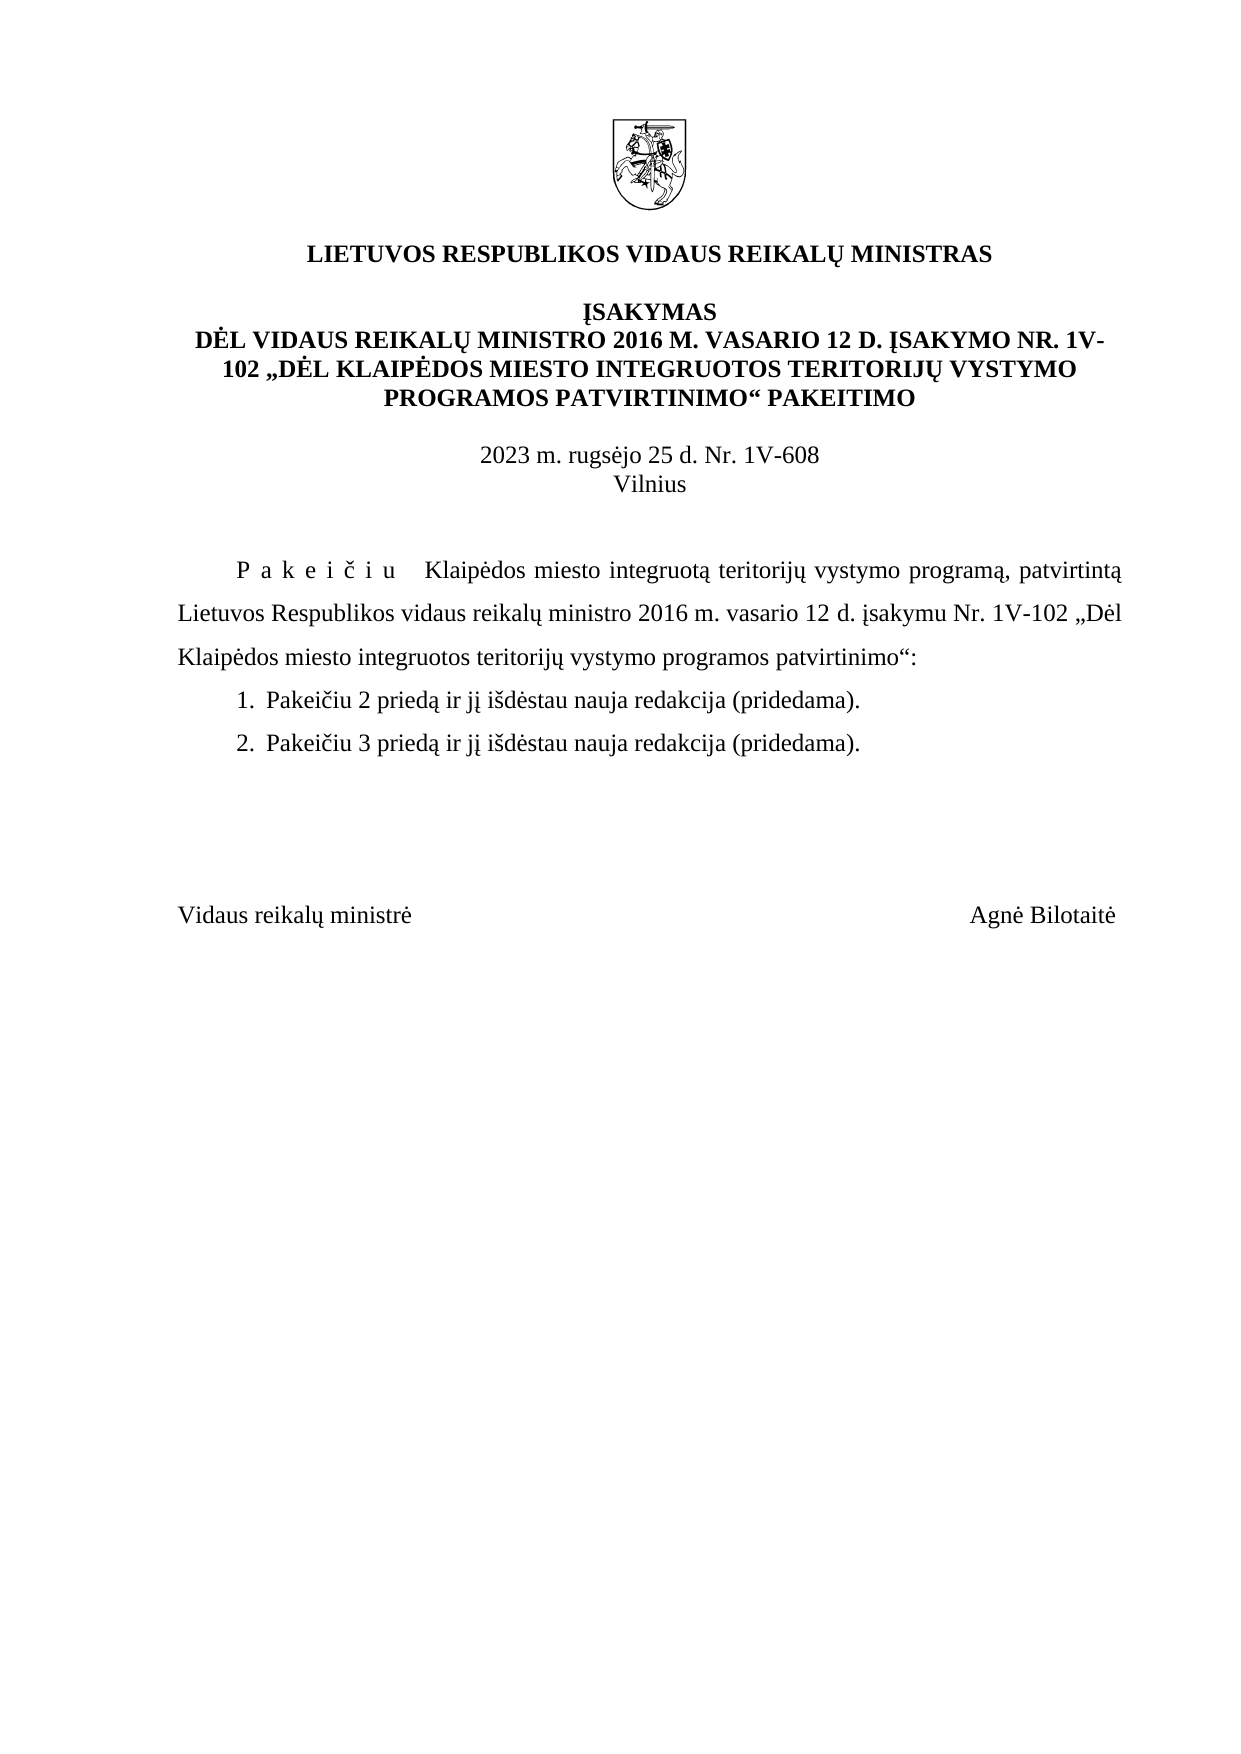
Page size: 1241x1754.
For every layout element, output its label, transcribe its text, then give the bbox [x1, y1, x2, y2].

text Vidaus reikalų ministrė Agnė Bilotaitė [177, 900, 1122, 929]
text DĖL VIDAUS REIKALŲ MINISTRO 2016 m. VASARIO 12 d. įsakymo nr. 1v-102 „dėl KLAIPĖDOS MIESTO INTEGRUOTOS TERITORIJŲ VYSTYMO PROGRAMOS PATVIRTINIMO“ pakeitimo [177, 325, 1122, 412]
text ĮSAKYMAS [177, 297, 1122, 325]
text Pakeičiu Klaipėdos miesto integruotą teritorijų vystymo programą, patvirtintą Lietuvos Respublikos vidaus reikalų ministro 2016 m. vasario 12 d. įsakymu Nr. 1V-102 „Dėl Klaipėdos miesto integruotos teritorijų vystymo programos patvirtinimo“: [177, 555, 1122, 670]
text 2. Pakeičiu 3 priedą ir jį išdėstau nauja redakcija (pridedama). [177, 728, 1122, 757]
text Vilnius [177, 469, 1122, 498]
text 2023 m. rugsėjo 25 d. Nr. 1V-608 [177, 440, 1122, 469]
text 1. Pakeičiu 2 priedą ir jį išdėstau nauja redakcija (pridedama). [177, 685, 1122, 713]
text LIETUVOS RESPUBLIKOS VIDAUS REIKALŲ MINISTRAS [177, 239, 1122, 268]
